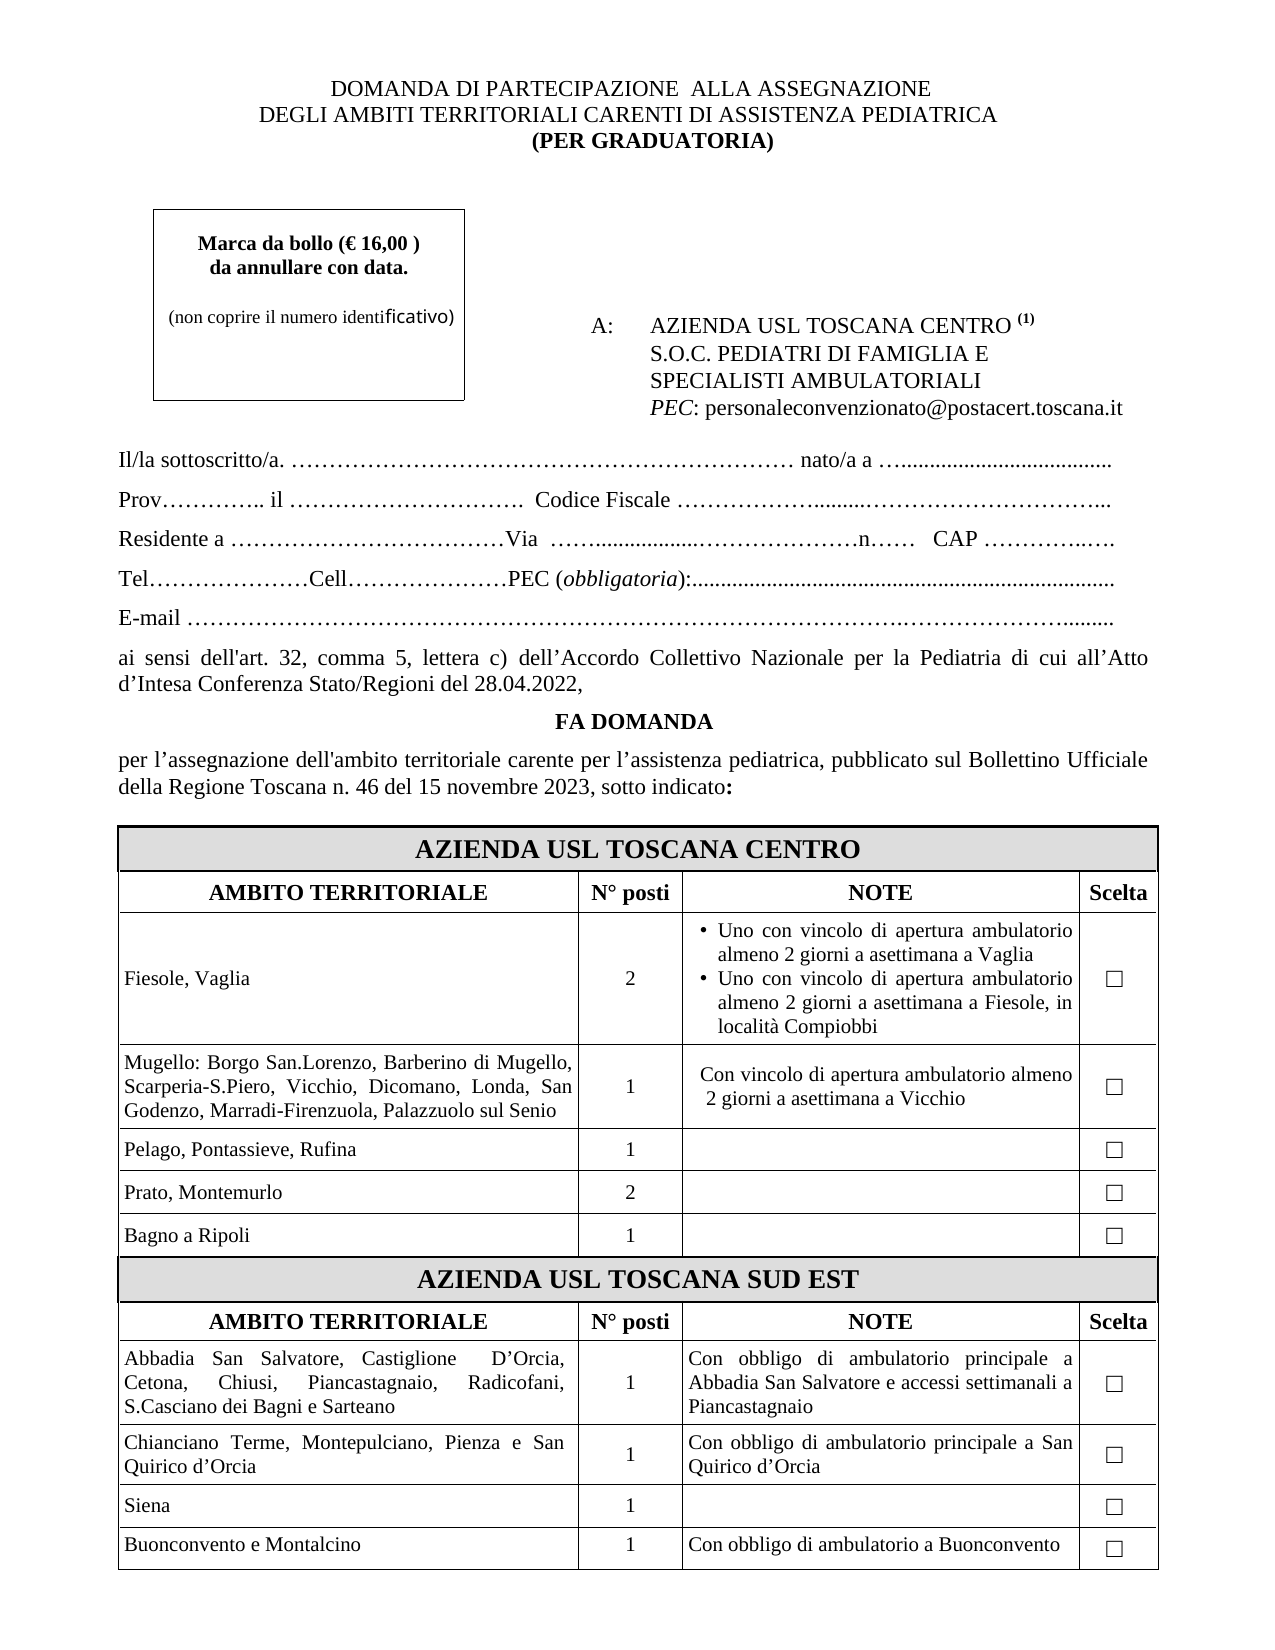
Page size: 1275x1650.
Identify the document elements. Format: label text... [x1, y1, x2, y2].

table_cell NOTE [683, 1303, 1079, 1340]
table_cell N° posti [579, 1303, 682, 1340]
text da annullare con data. [156, 255, 461, 279]
table_cell □ [1080, 1213, 1158, 1256]
table_cell Con obbligo di ambulatorio principale a Abbadia San Salvatore e accessi settimanali a Piancastagnaio [683, 1341, 1079, 1424]
table_cell Chianciano Terme, Montepulciano, Pienza e San Quirico d’Orcia [119, 1424, 578, 1484]
table_cell [683, 1129, 1079, 1170]
table_cell □ [1080, 1484, 1158, 1527]
table_cell N° posti [579, 872, 682, 912]
text Marca da bollo (€ 16,00 ) [156, 231, 461, 255]
text ai sensi dell'art. 32, comma 5, lettera c) dell’Accordo Collettivo Nazionale per la Pediatria di cui all’Atto d’Intesa Conferenza Stato/Regioni del 28.04.2022, [118, 644, 1150, 696]
table_cell □ [1080, 1424, 1158, 1484]
table_cell □ [1080, 1340, 1158, 1424]
text PEC: personaleconvenzionato@postacert.toscana.it [118, 394, 1150, 420]
text FA DOMANDA [118, 708, 1150, 734]
table_cell 1 [579, 1528, 682, 1569]
table_cell AMBITO TERRITORIALE [119, 1301, 578, 1340]
text [118, 310, 153, 394]
text Prov………….. il …………………………. Codice Fiscale ……………….........…………………………... [118, 486, 1150, 512]
table_cell AZIENDA USL TOSCANA SUD EST [119, 1256, 1157, 1301]
text A: AZIENDA USL TOSCANA CENTRO (1) S.O.C. PEDIATRI DI FAMIGLIA E SPECIALISTI AMBULATORIALI [465, 310, 1157, 394]
table_cell AMBITO TERRITORIALE [119, 870, 578, 912]
table_cell [683, 1214, 1079, 1256]
table_cell NOTE [683, 872, 1079, 912]
table_cell □ [1080, 912, 1158, 1044]
table_cell 1 [579, 1425, 682, 1484]
table_cell □ [1080, 1044, 1158, 1128]
table_cell 2 [579, 1171, 682, 1213]
table_cell 1 [579, 1045, 682, 1128]
table_cell 2 [579, 913, 682, 1044]
table_header AZIENDA USL TOSCANA CENTRO [119, 828, 1157, 870]
table_cell Abbadia San Salvatore, Castiglione D’Orcia, Cetona, Chiusi, Piancastagnaio, Radicofani, S.Casciano dei Bagni e Sarteano [119, 1340, 578, 1424]
table_cell Uno con vincolo di apertura ambulatorio almeno 2 giorni a asettimana a Vaglia Uno con vincolo di apertura ambulatorio almeno 2 giorni a asettimana a Fiesole, in località Compiobbi [683, 913, 1079, 1044]
table_cell Siena [119, 1484, 578, 1527]
table_cell [683, 1171, 1079, 1213]
table_cell 1 [579, 1129, 682, 1170]
table_cell Fiesole, Vaglia [119, 912, 578, 1044]
text per l’assegnazione dell'ambito territoriale carente per l’assistenza pediatrica, pubblicato sul Bollettino Ufficiale della Regione Toscana n. 46 del 15 novembre 2023, sotto indicato: [118, 746, 1150, 799]
table_cell Buonconvento e Montalcino [119, 1527, 578, 1569]
text DEGLI AMBITI TERRITORIALI CARENTI DI ASSISTENZA PEDIATRICA [118, 101, 1150, 128]
table_cell Con vincolo di apertura ambulatorio almeno 2 giorni a asettimana a Vicchio [683, 1045, 1079, 1128]
table_cell Con obbligo di ambulatorio principale a San Quirico d’Orcia [683, 1425, 1079, 1484]
table_cell □ [1080, 1170, 1158, 1213]
table_cell Scelta [1080, 870, 1158, 912]
text DOMANDA DI PARTECIPAZIONE ALLA ASSEGNAZIONE [118, 75, 1150, 101]
table_cell Mugello: Borgo San.Lorenzo, Barberino di Mugello, Scarperia-S.Piero, Vicchio, Dicomano, Londa, San Godenzo, Marradi-Firenzuola, Palazzuolo sul Senio [119, 1044, 578, 1128]
table_cell 1 [579, 1485, 682, 1527]
table_cell □ [1080, 1128, 1158, 1170]
table_cell Bagno a Ripoli [119, 1213, 578, 1256]
table_cell [683, 1485, 1079, 1527]
table_cell 1 [579, 1214, 682, 1256]
text (non coprire il numero identificativo) [156, 303, 461, 329]
text (PER GRADUATORIA) [118, 128, 1150, 154]
table_cell 1 [579, 1341, 682, 1424]
text Residente a ………………………………Via ……..................…………………n…… CAP …………..…. Tel…………………Cell…………………PEC (obbligatoria):.......................................................................... [118, 525, 1150, 591]
table_cell Scelta [1080, 1301, 1158, 1340]
table_cell Prato, Montemurlo [119, 1170, 578, 1213]
table_cell Pelago, Pontassieve, Rufina [119, 1128, 578, 1170]
table_cell Con obbligo di ambulatorio a Buonconvento [683, 1528, 1079, 1569]
table_cell □ [1080, 1527, 1158, 1569]
text E-mail ………………………………………………………………………………….…………………......... [118, 604, 1150, 631]
text Il/la sottoscritto/a. ………………………………………………………… nato/a a …..................................... [118, 446, 1150, 473]
